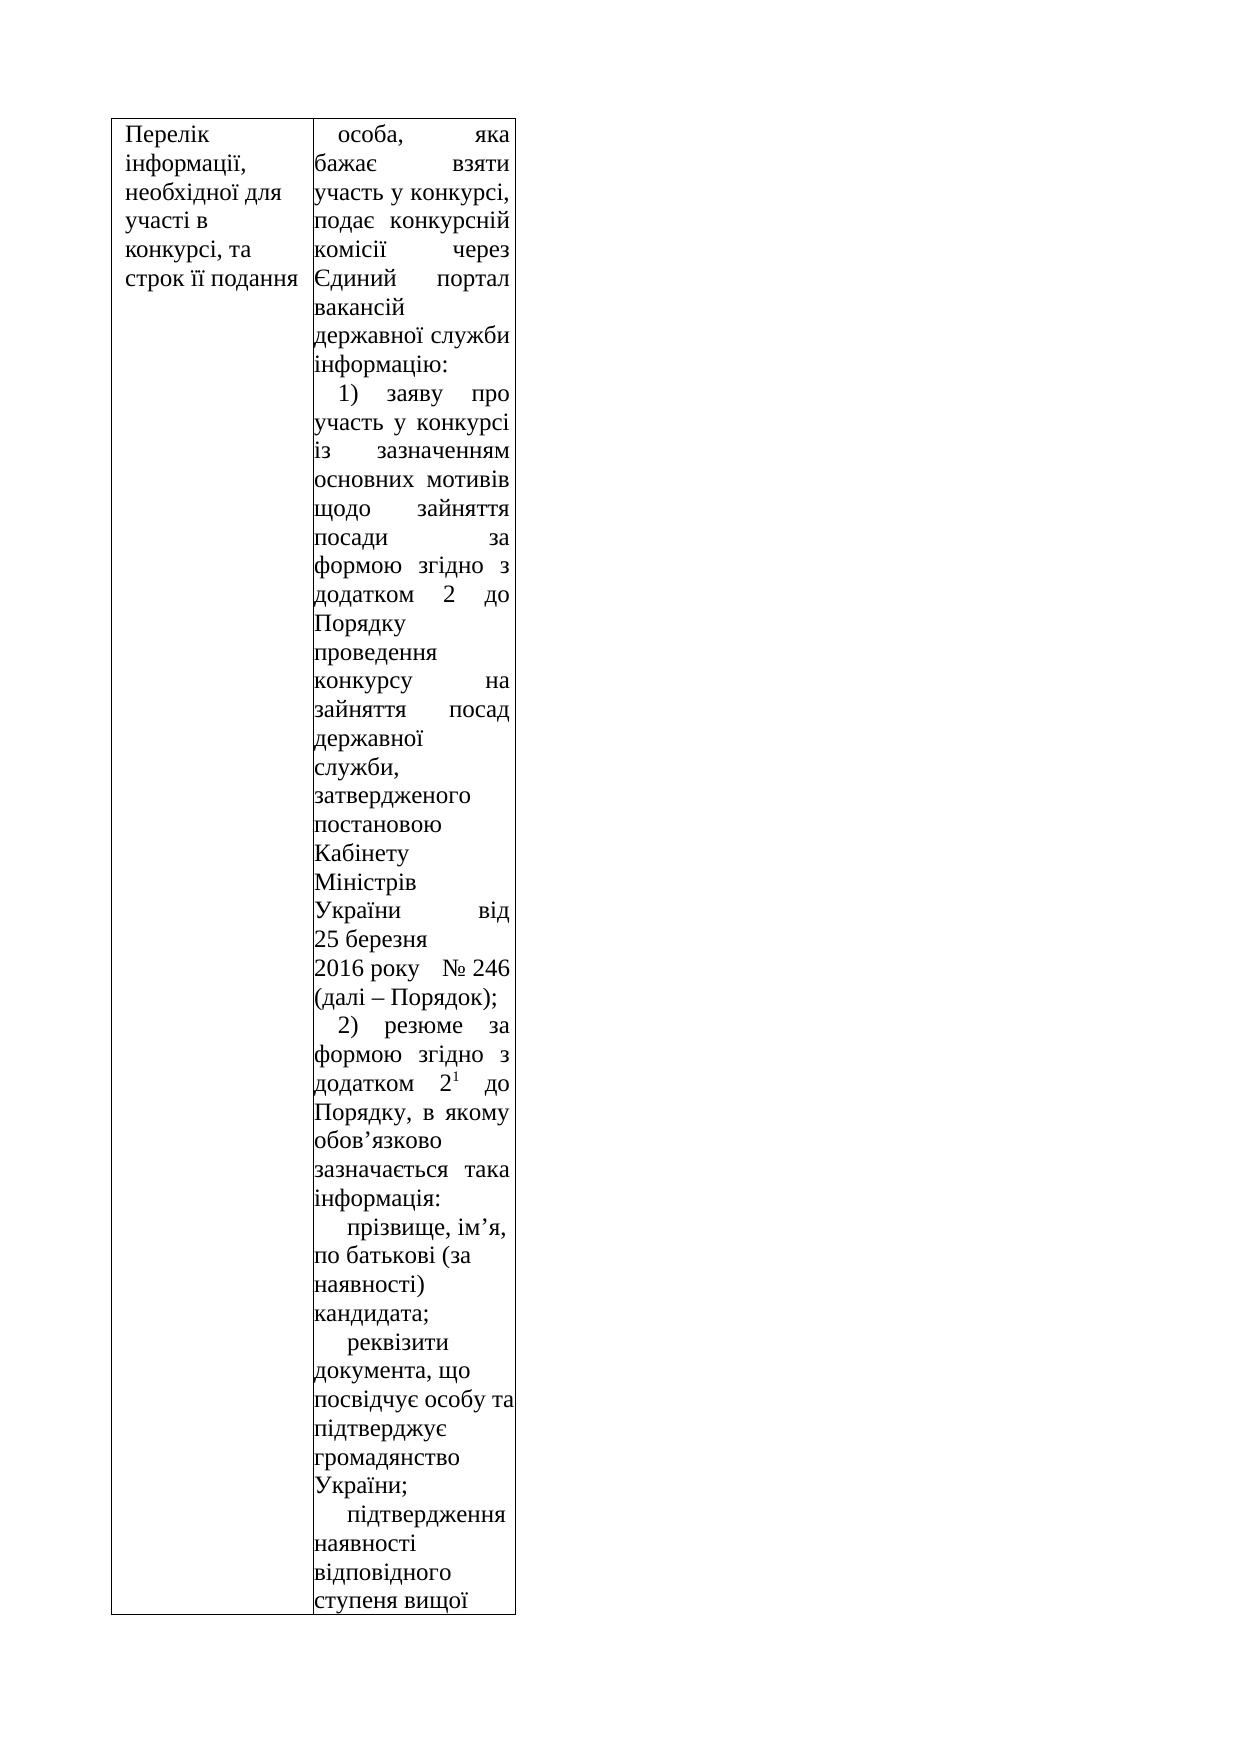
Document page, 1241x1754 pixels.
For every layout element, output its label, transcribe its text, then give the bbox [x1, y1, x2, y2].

table_cell [718, 118, 1122, 1614]
table_cell Перелік інформації, необхідної для участі в конкурсі, та строк її подання [112, 119, 313, 1614]
table_cell особа, яка бажає взяти участь у конкурсі, подає конкурсній комісії через Єдиний портал вакансій державної служби інформацію: 1) заяву про участь у конкурсі із зазначенням основних мотивів щодо зайняття посади за формою згідно з додатком 2 до Порядку проведення конкурсу на зайняття посад державної служби, затвердженого постановою Кабінету Міністрів України від 25 березня 2016 року № 246 (далі – Порядок); 2) резюме за формою згідно з додатком 21 до Порядку, в якому обов’язково зазначається така інформація: прізвище, ім’я, по батькові (за наявності) кандидата; реквізити документа, що посвідчує особу та підтверджує громадянство України; підтвердження наявності відповідного ступеня вищої [314, 119, 515, 1614]
table_cell [516, 118, 718, 1614]
